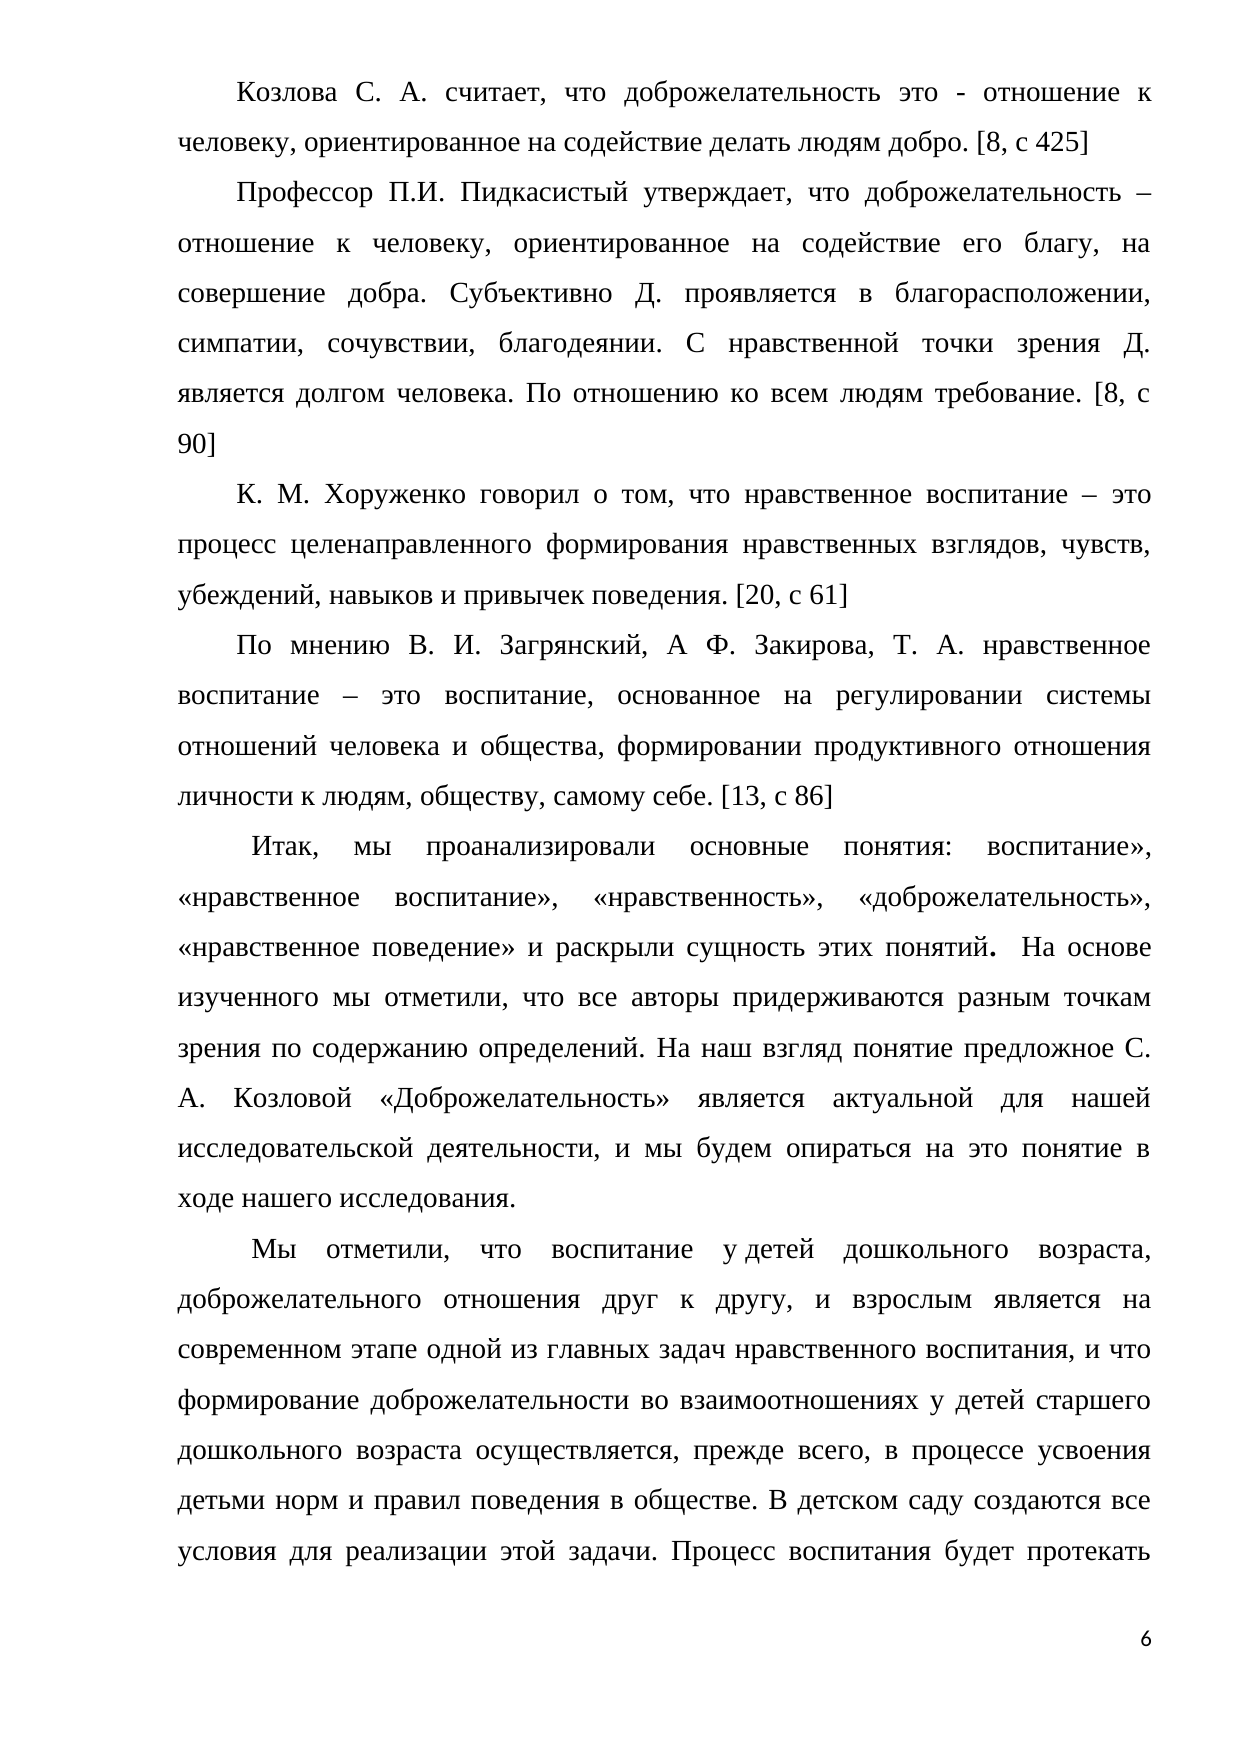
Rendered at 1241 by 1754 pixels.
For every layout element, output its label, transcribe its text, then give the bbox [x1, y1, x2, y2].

text По мнению В. И. Загрянский, А Ф. Закирова, Т. А. нравственное воспитание – это воспитание, основанное на регулировании системы отношений человека и общества, формировании продуктивного отношения личности к людям, обществу, самому себе. [13, с 86] [177, 627, 1152, 812]
text Козлова С. А. считает, что доброжелательность это - отношение к человеку, ориентированное на содействие делать людям добро. [8, с 425] [177, 74, 1152, 158]
text К. М. Хоруженко говорил о том, что нравственное воспитание – это процесс целенаправленного формирования нравственных взглядов, чувств, убеждений, навыков и привычек поведения. [20, с 61] [177, 476, 1152, 610]
text Мы отметили, что воспитание у детей дошкольного возраста, доброжелательного отношения друг к другу, и взрослым является на современном этапе одной из главных задач нравственного воспитания, и что формирование доброжелательности во взаимоотношениях у детей старшего дошкольного возраста осуществляется, прежде всего, в процессе усвоения детьми норм и правил поведения в обществе. В детском саду создаются все условия для реализации этой задачи. Процесс воспитания будет протекать [177, 1231, 1152, 1566]
text Итак, мы проанализировали основные понятия: воспитание», «нравственное воспитание», «нравственность», «доброжелательность», «нравственное поведение» и раскрыли сущность этих понятий. На основе изученного мы отметили, что все авторы придерживаются разным точкам зрения по содержанию определений. На наш взгляд понятие предложное С. А. Козловой «Доброжелательность» является актуальной для нашей исследовательской деятельности, и мы будем опираться на это понятие в ходе нашего исследования. [177, 828, 1152, 1214]
text Профессор П.И. Пидкасистый утверждает, что доброжелательность – отношение к человеку, ориентированное на содействие его благу, на совершение добра. Субъективно Д. проявляется в благорасположении, симпатии, сочувствии, благодеянии. С нравственной точки зрения Д. является долгом человека. По отношению ко всем людям требование. [8, с 90] [177, 174, 1152, 459]
